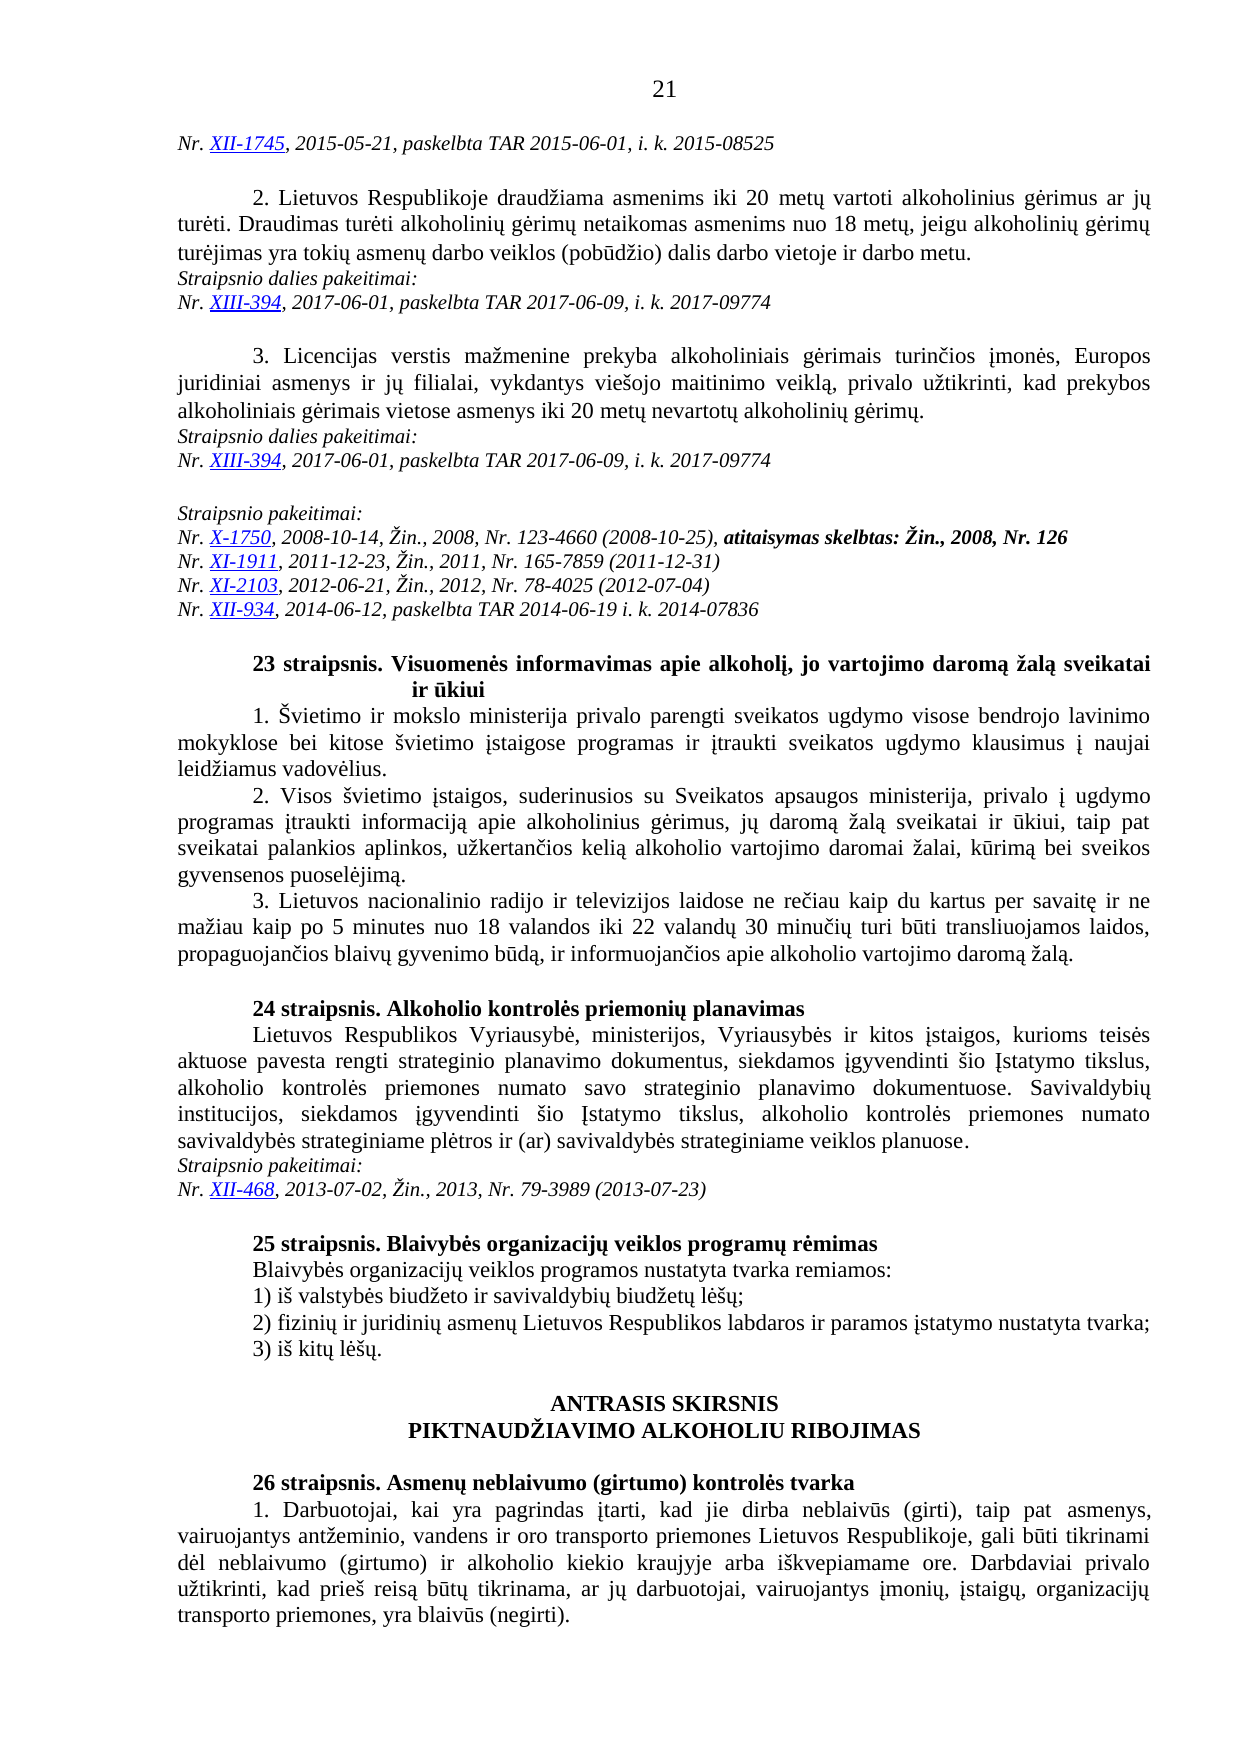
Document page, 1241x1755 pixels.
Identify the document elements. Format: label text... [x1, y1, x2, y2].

text 1. Darbuotojai, kai yra pagrindas įtarti, kad jie dirba neblaivūs (girti), taip pat asmenys, vairuojantys antžeminio, vandens ir oro transporto priemones Lietuvos Respublikoje, gali būti tikrinami dėl neblaivumo (girtumo) ir alkoholio kiekio kraujyje arba iškvepiamame ore. Darbdaviai privalo užtikrinti, kad prieš reisą būtų tikrinama, ar jų darbuotojai, vairuojantys įmonių, įstaigų, organizacijų transporto priemones, yra blaivūs (negirti). [177, 1496, 1152, 1628]
text 26 straipsnis. Asmenų neblaivumo (girtumo) kontrolės tvarka [177, 1469, 1152, 1496]
text Nr. XII-1745, 2015-05-21, paskelbta TAR 2015-06-01, i. k. 2015-08525 [177, 131, 1152, 155]
text 23 straipsnis. Visuomenės informavimas apie alkoholį, jo vartojimo daromą žalą sveikatai ir ūkiui [252, 650, 1152, 703]
text Straipsnio dalies pakeitimai: [177, 266, 1152, 290]
text 24 straipsnis. Alkoholio kontrolės priemonių planavimas [177, 995, 1152, 1021]
text Lietuvos Respublikos Vyriausybė, ministerijos, Vyriausybės ir kitos įstaigos, kurioms teisės aktuose pavesta rengti strateginio planavimo dokumentus, siekdamos įgyvendinti šio Įstatymo tikslus, alkoholio kontrolės priemones numato savo strateginio planavimo dokumentuose. Savivaldybių institucijos, siekdamos įgyvendinti šio Įstatymo tikslus, alkoholio kontrolės priemones numato savivaldybės strateginiame plėtros ir (ar) savivaldybės strateginiame veiklos planuose. [177, 1021, 1152, 1153]
text Nr. XIII-394, 2017-06-01, paskelbta TAR 2017-06-09, i. k. 2017-09774 [177, 448, 1152, 472]
text Nr. XI-1911, 2011-12-23, Žin., 2011, Nr. 165-7859 (2011-12-31) [177, 549, 1152, 573]
text 2. Visos švietimo įstaigos, suderinusios su Sveikatos apsaugos ministerija, privalo į ugdymo programas įtraukti informaciją apie alkoholinius gėrimus, jų daromą žalą sveikatai ir ūkiui, taip pat sveikatai palankios aplinkos, užkertančios kelią alkoholio vartojimo daromai žalai, kūrimą bei sveikos gyvensenos puoselėjimą. [177, 782, 1152, 887]
text Nr. XIII-394, 2017-06-01, paskelbta TAR 2017-06-09, i. k. 2017-09774 [177, 290, 1152, 314]
text Nr. X-1750, 2008-10-14, Žin., 2008, Nr. 123-4660 (2008-10-25), atitaisymas skelbtas: Žin., 2008, Nr. 126 [177, 525, 1152, 549]
text PIKTNAUDŽIAVIMO ALKOHOLIU RIBOJIMAS [177, 1417, 1152, 1443]
text Blaivybės organizacijų veiklos programos nustatyta tvarka remiamos: [177, 1256, 1152, 1283]
text 25 straipsnis. Blaivybės organizacijų veiklos programų rėmimas [177, 1230, 1152, 1256]
text Nr. XI-2103, 2012-06-21, Žin., 2012, Nr. 78-4025 (2012-07-04) [177, 573, 1152, 597]
text 1) iš valstybės biudžeto ir savivaldybių biudžetų lėšų; [177, 1283, 1152, 1309]
text 1. Švietimo ir mokslo ministerija privalo parengti sveikatos ugdymo visose bendrojo lavinimo mokyklose bei kitose švietimo įstaigose programas ir įtraukti sveikatos ugdymo klausimus į naujai leidžiamus vadovėlius. [177, 703, 1152, 782]
text 2) fizinių ir juridinių asmenų Lietuvos Respublikos labdaros ir paramos įstatymo nustatyta tvarka; [177, 1309, 1152, 1335]
text 2. Lietuvos Respublikoje draudžiama asmenims iki 20 metų vartoti alkoholinius gėrimus ar jų turėti. Draudimas turėti alkoholinių gėrimų netaikomas asmenims nuo 18 metų, jeigu alkoholinių gėrimų turėjimas yra tokių asmenų darbo veiklos (pobūdžio) dalis darbo vietoje ir darbo metu. [177, 184, 1152, 266]
text 3. Licencijas verstis mažmenine prekyba alkoholiniais gėrimais turinčios įmonės, Europos juridiniai asmenys ir jų filialai, vykdantys viešojo maitinimo veiklą, privalo užtikrinti, kad prekybos alkoholiniais gėrimais vietose asmenys iki 20 metų nevartotų alkoholinių gėrimų. [177, 342, 1152, 424]
text Straipsnio dalies pakeitimai: [177, 424, 1152, 448]
text 3. Lietuvos nacionalinio radijo ir televizijos laidose ne rečiau kaip du kartus per savaitę ir ne mažiau kaip po 5 minutes nuo 18 valandos iki 22 valandų 30 minučių turi būti transliuojamos laidos, propaguojančios blaivų gyvenimo būdą, ir informuojančios apie alkoholio vartojimo daromą žalą. [177, 887, 1152, 966]
text Nr. XII-468, 2013-07-02, Žin., 2013, Nr. 79-3989 (2013-07-23) [177, 1177, 1152, 1201]
text ANTRASIS SKIRSNIS [177, 1390, 1152, 1417]
text Straipsnio pakeitimai: [177, 501, 1152, 525]
text Straipsnio pakeitimai: [177, 1153, 1152, 1177]
text Nr. XII-934, 2014-06-12, paskelbta TAR 2014-06-19 i. k. 2014-07836 [177, 597, 1152, 621]
text 3) iš kitų lėšų. [177, 1335, 1152, 1362]
